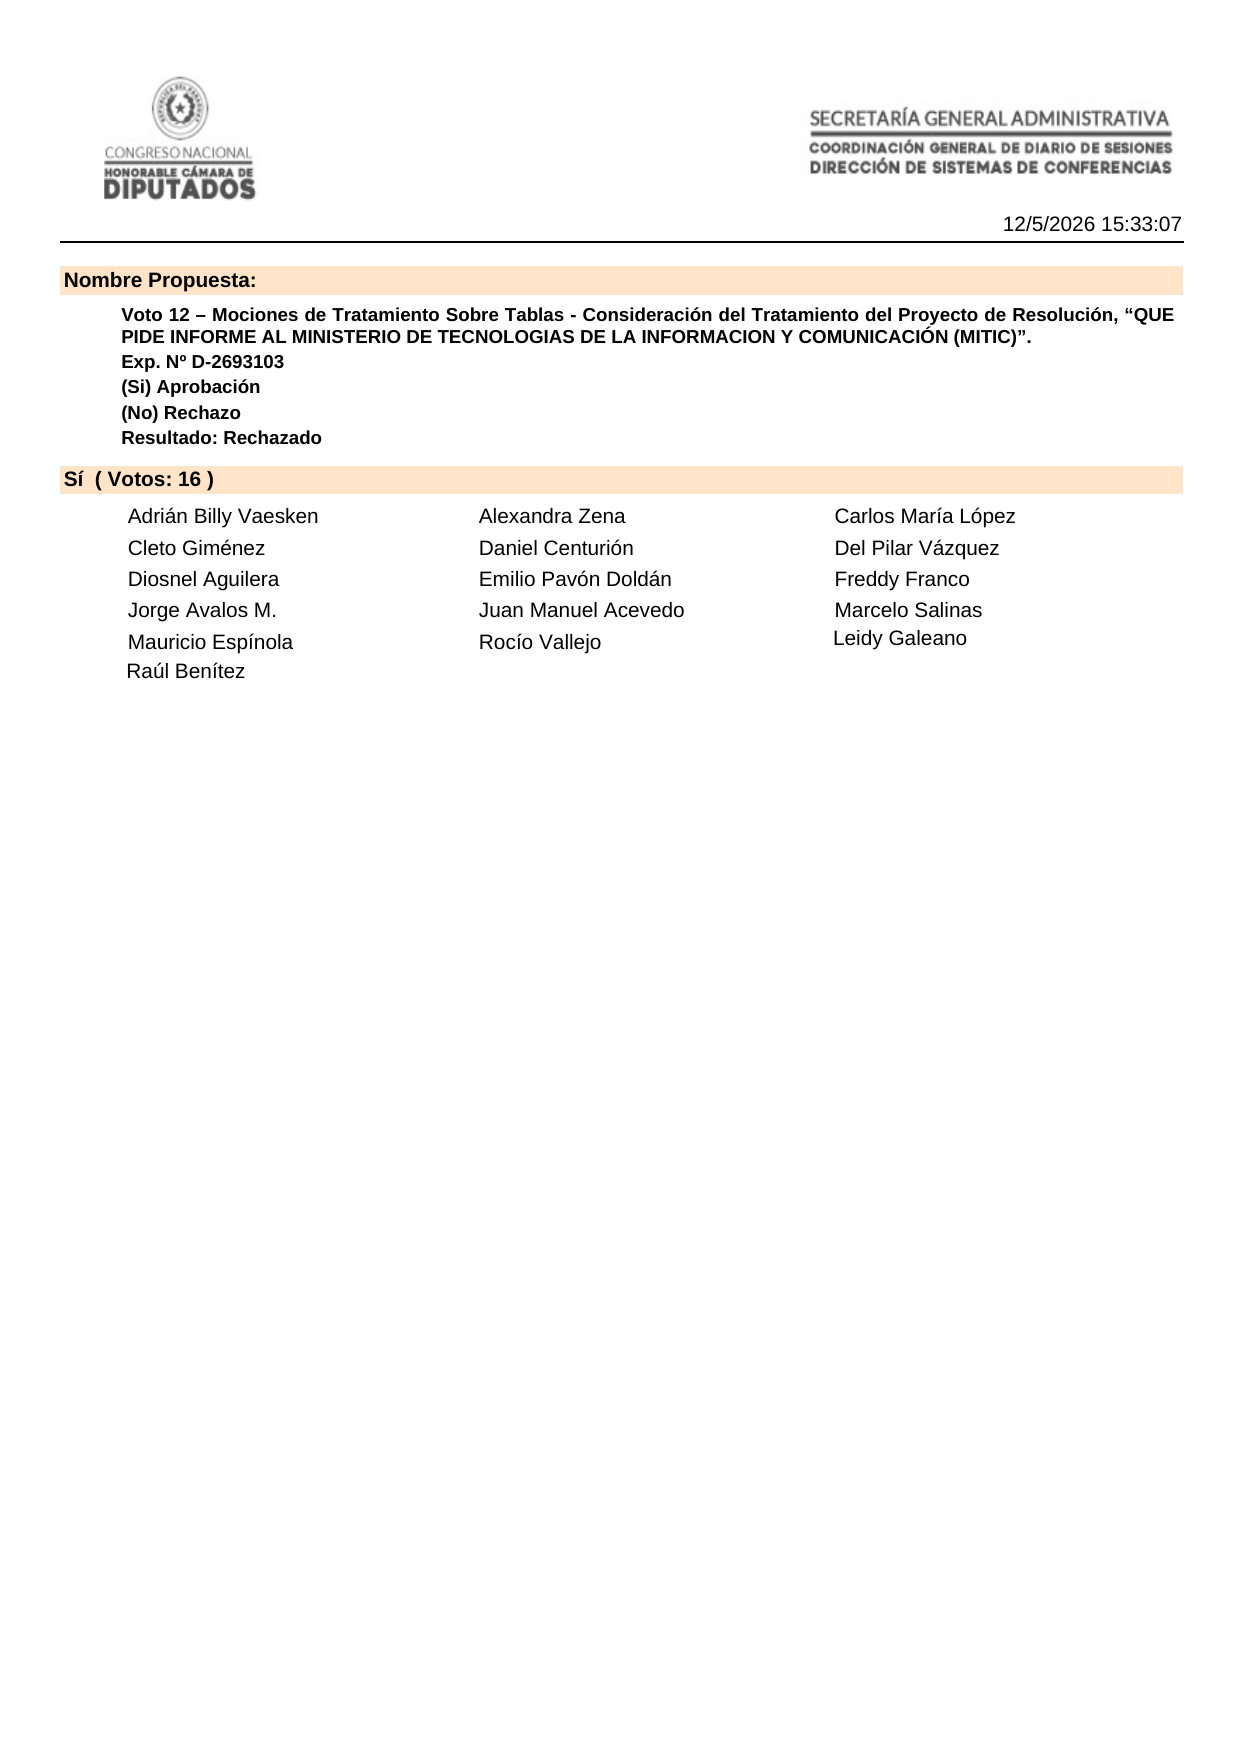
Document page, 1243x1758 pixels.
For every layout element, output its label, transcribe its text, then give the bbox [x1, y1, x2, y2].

table_cell Diosnel Aguilera [125, 566, 462, 594]
table_cell Carlos María López [831, 503, 1168, 532]
table_cell [1184, 266, 1189, 295]
table_cell Sí ( Votos: 16 ) [60, 466, 1183, 494]
table_cell Marcelo Salinas [831, 597, 1168, 626]
table_header [60, 207, 649, 241]
table_cell Nombre Propuesta: [60, 266, 1183, 295]
table_cell Alexandra Zena [476, 503, 815, 532]
table_cell [1184, 657, 1189, 698]
table_cell [60, 295, 1183, 301]
table_cell [1184, 503, 1189, 532]
table_cell [1184, 466, 1189, 494]
table_cell [60, 503, 124, 698]
table_cell [60, 301, 118, 466]
table_cell [60, 245, 1183, 266]
table_cell [1184, 534, 1189, 563]
table_cell [1184, 597, 1189, 626]
table_cell [1168, 503, 1183, 698]
table_cell Mauricio Espínola [125, 629, 462, 657]
table_cell [1184, 629, 1189, 657]
table_cell [1184, 495, 1189, 503]
table_cell [60, 495, 1183, 503]
table_cell [1184, 245, 1189, 266]
table_cell Adrián Billy Vaesken [125, 503, 462, 532]
table_cell [118, 449, 1178, 466]
table_header [1184, 207, 1189, 241]
table_cell Del Pilar Vázquez [831, 534, 1168, 563]
table_header 12/5/2026 15:33:07 [649, 207, 1183, 241]
table_cell [1178, 301, 1189, 466]
table_cell Freddy Franco [831, 566, 1168, 594]
table_cell Daniel Centurión [476, 534, 815, 563]
table_cell [462, 503, 476, 698]
table_cell Leidy Galeano [831, 626, 1168, 698]
table_cell Emilio Pavón Doldán [476, 566, 815, 594]
table_cell Rocío Vallejo [476, 629, 815, 657]
table_cell Raúl Benítez [125, 657, 462, 698]
table_cell [1184, 566, 1189, 594]
table_cell Cleto Giménez [125, 534, 462, 563]
table_cell Voto 12 – Mociones de Tratamiento Sobre Tablas - Consideración del Tratamiento del Proyecto de Resolución, “QUE PIDE INFORME AL MINISTERIO DE TECNOLOGIAS DE LA INFORMACION Y COMUNICACIÓN (MITIC)”. Exp. Nº D-2693103 (Si) Aprobación (No) Rechazo Resultado: Rechazado [118, 301, 1178, 449]
table_cell Juan Manuel Acevedo [476, 597, 815, 626]
table_cell Jorge Avalos M. [125, 597, 462, 626]
table_cell [815, 503, 831, 698]
table_cell [476, 657, 815, 698]
